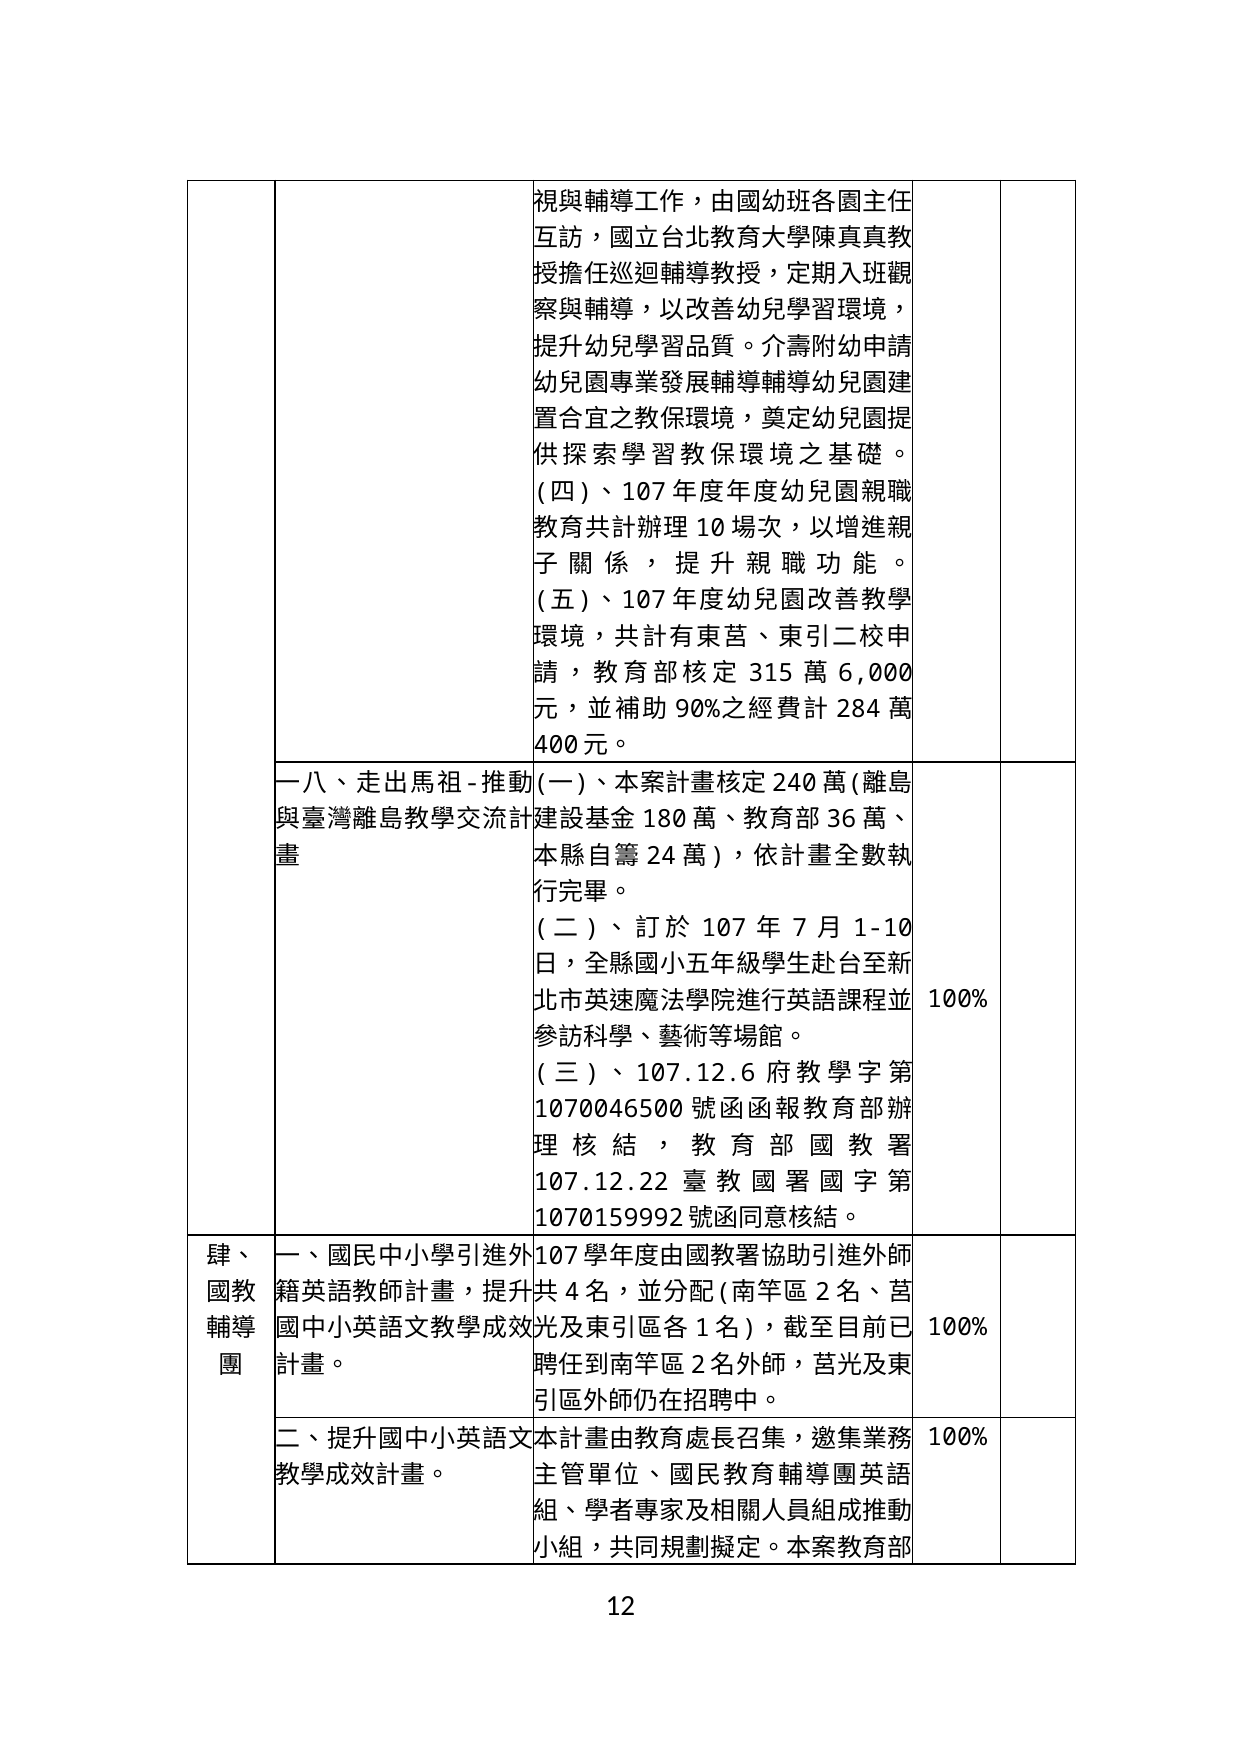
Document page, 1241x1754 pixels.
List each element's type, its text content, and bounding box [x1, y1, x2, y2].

table_cell 100% [913, 763, 1000, 1234]
table_cell [1001, 1418, 1075, 1563]
table_cell 一、國民中小學引進外籍英語教師計畫，提升國中小英語文教學成效計畫。 [276, 1236, 533, 1417]
table_cell 肆、國教輔導團 [188, 1236, 274, 1563]
table_cell [1001, 763, 1075, 1234]
table_cell [1001, 1236, 1075, 1417]
table_cell 本計畫由教育處長召集，邀集業務主管單位、國民教育輔導團英語組、學者專家及相關人員組成推動小組，共同規劃擬定。本案教育部 [534, 1418, 912, 1563]
table_cell 107學年度由國教署協助引進外師共4名，並分配(南竿區2名、莒光及東引區各1名)，截至目前已聘任到南竿區2名外師，莒光及東引區外師仍在招聘中。 [534, 1236, 912, 1417]
table_cell 二、提升國中小英語文教學成效計畫。 [276, 1418, 533, 1563]
table_cell 一八、走出馬祖-推動與臺灣離島教學交流計畫 [276, 763, 533, 1234]
table_cell 視與輔導工作，由國幼班各園主任互訪，國立台北教育大學陳真真教授擔任巡迴輔導教授，定期入班觀察與輔導，以改善幼兒學習環境，提升幼兒學習品質。介壽附幼申請幼兒園專業發展輔導輔導幼兒園建置合宜之教保環境，奠定幼兒園提供探索學習教保環境之基礎。 (四)、107年度年度幼兒園親職教育共計辦理10場次，以增進親子關係，提升親職功能。 (五)、107年度幼兒園改善教學環境，共計有東莒、東引二校申請，教育部核定315萬6,000元，並補助90%之經費計284萬400元。 [534, 181, 912, 761]
table_cell [913, 181, 1000, 761]
table_cell [276, 181, 533, 761]
table_cell (一)、本案計畫核定240萬(離島建設基金180萬、教育部36萬、本縣自籌24萬)，依計畫全數執行完畢。 (二)、訂於107年7月1-10日，全縣國小五年級學生赴台至新北市英速魔法學院進行英語課程並參訪科學、藝術等場館。 (三)、107.12.6府教學字第1070046500號函函報教育部辦理核結，教育部國教署107.12.22臺教國署國字第1070159992號函同意核結。 [534, 763, 912, 1234]
table_cell [1001, 181, 1075, 761]
table_cell 100% [913, 1236, 1000, 1417]
table_cell 100% [913, 1418, 1000, 1563]
